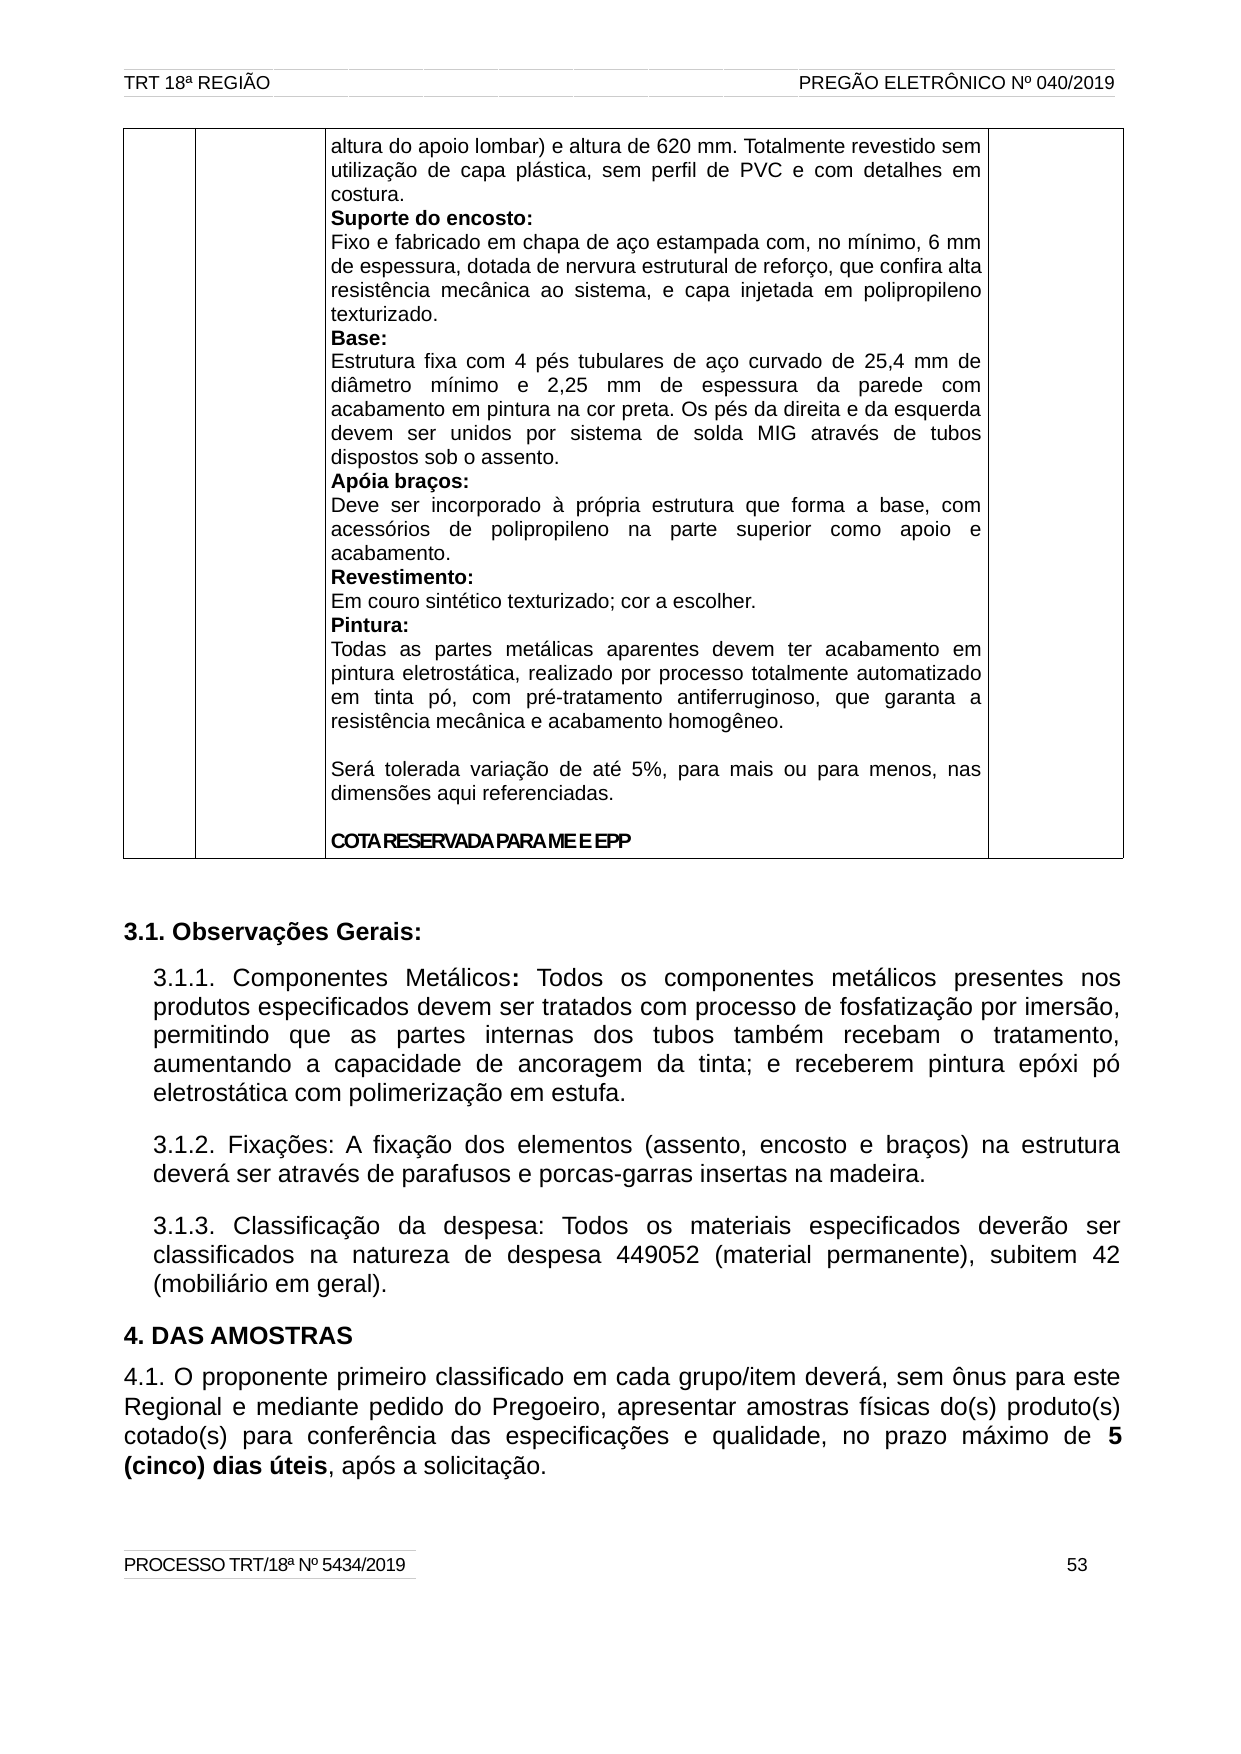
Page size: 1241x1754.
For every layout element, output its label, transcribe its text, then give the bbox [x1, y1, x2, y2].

table_header altura do apoio lombar) e altura de 620 mm. Totalmente revestido sem utilização de capa plástica, sem perfil de PVC e com detalhes em costura. Suporte do encosto: Fixo e fabricado em chapa de aço estampada com, no mínimo, 6 mm de espessura, dotada de nervura estrutural de reforço, que confira alta resistência mecânica ao sistema, e capa injetada em polipropileno texturizado. Base: Estrutura fixa com 4 pés tubulares de aço curvado de 25,4 mm de diâmetro mínimo e 2,25 mm de espessura da parede com acabamento em pintura na cor preta. Os pés da direita e da esquerda devem ser unidos por sistema de solda MIG através de tubos dispostos sob o assento. Apóia braços: Deve ser incorporado à própria estrutura que forma a base, com acessórios de polipropileno na parte superior como apoio e acabamento. Revestimento: Em couro sintético texturizado; cor a escolher. Pintura: Todas as partes metálicas aparentes devem ter acabamento em pintura eletrostática, realizado por processo totalmente automatizado em tinta pó, com pré-tratamento antiferruginoso, que garanta a resistência mecânica e acabamento homogêneo. Será tolerada variação de até 5%, para mais ou para menos, nas dimensões aqui referenciadas. COTA RESERVADA PARA ME E EPP [326, 129, 988, 858]
text 3.1.1. Componentes Metálicos: Todos os componentes metálicos presentes nos produtos especificados devem ser tratados com processo de fosfatização por imersão, permitindo que as partes internas dos tubos também recebam o tratamento, aumentando a capacidade de ancoragem da tinta; e receberem pintura epóxi pó eletrostática com polimerização em estufa. [153, 963, 1122, 1107]
text 3.1.2. Fixações: A fixação dos elementos (assento, encosto e braços) na estrutura deverá ser através de parafusos e porcas-garras insertas na madeira. [153, 1130, 1122, 1188]
text 4. DAS AMOSTRAS [123, 1321, 1122, 1350]
table_header [989, 129, 1123, 858]
text 4.1. O proponente primeiro classificado em cada grupo/item deverá, sem ônus para este Regional e mediante pedido do Pregoeiro, apresentar amostras físicas do(s) produto(s) cotado(s) para conferência das especificações e qualidade, no prazo máximo de 5 (cinco) dias úteis, após a solicitação. [123, 1362, 1122, 1479]
text 3.1.3. Classificação da despesa: Todos os materiais especificados deverão ser classificados na natureza de despesa 449052 (material permanente), subitem 42 (mobiliário em geral). [153, 1211, 1122, 1297]
text 3.1. Observações Gerais: [123, 916, 1122, 945]
table_header [124, 129, 195, 858]
table_header [196, 129, 325, 858]
